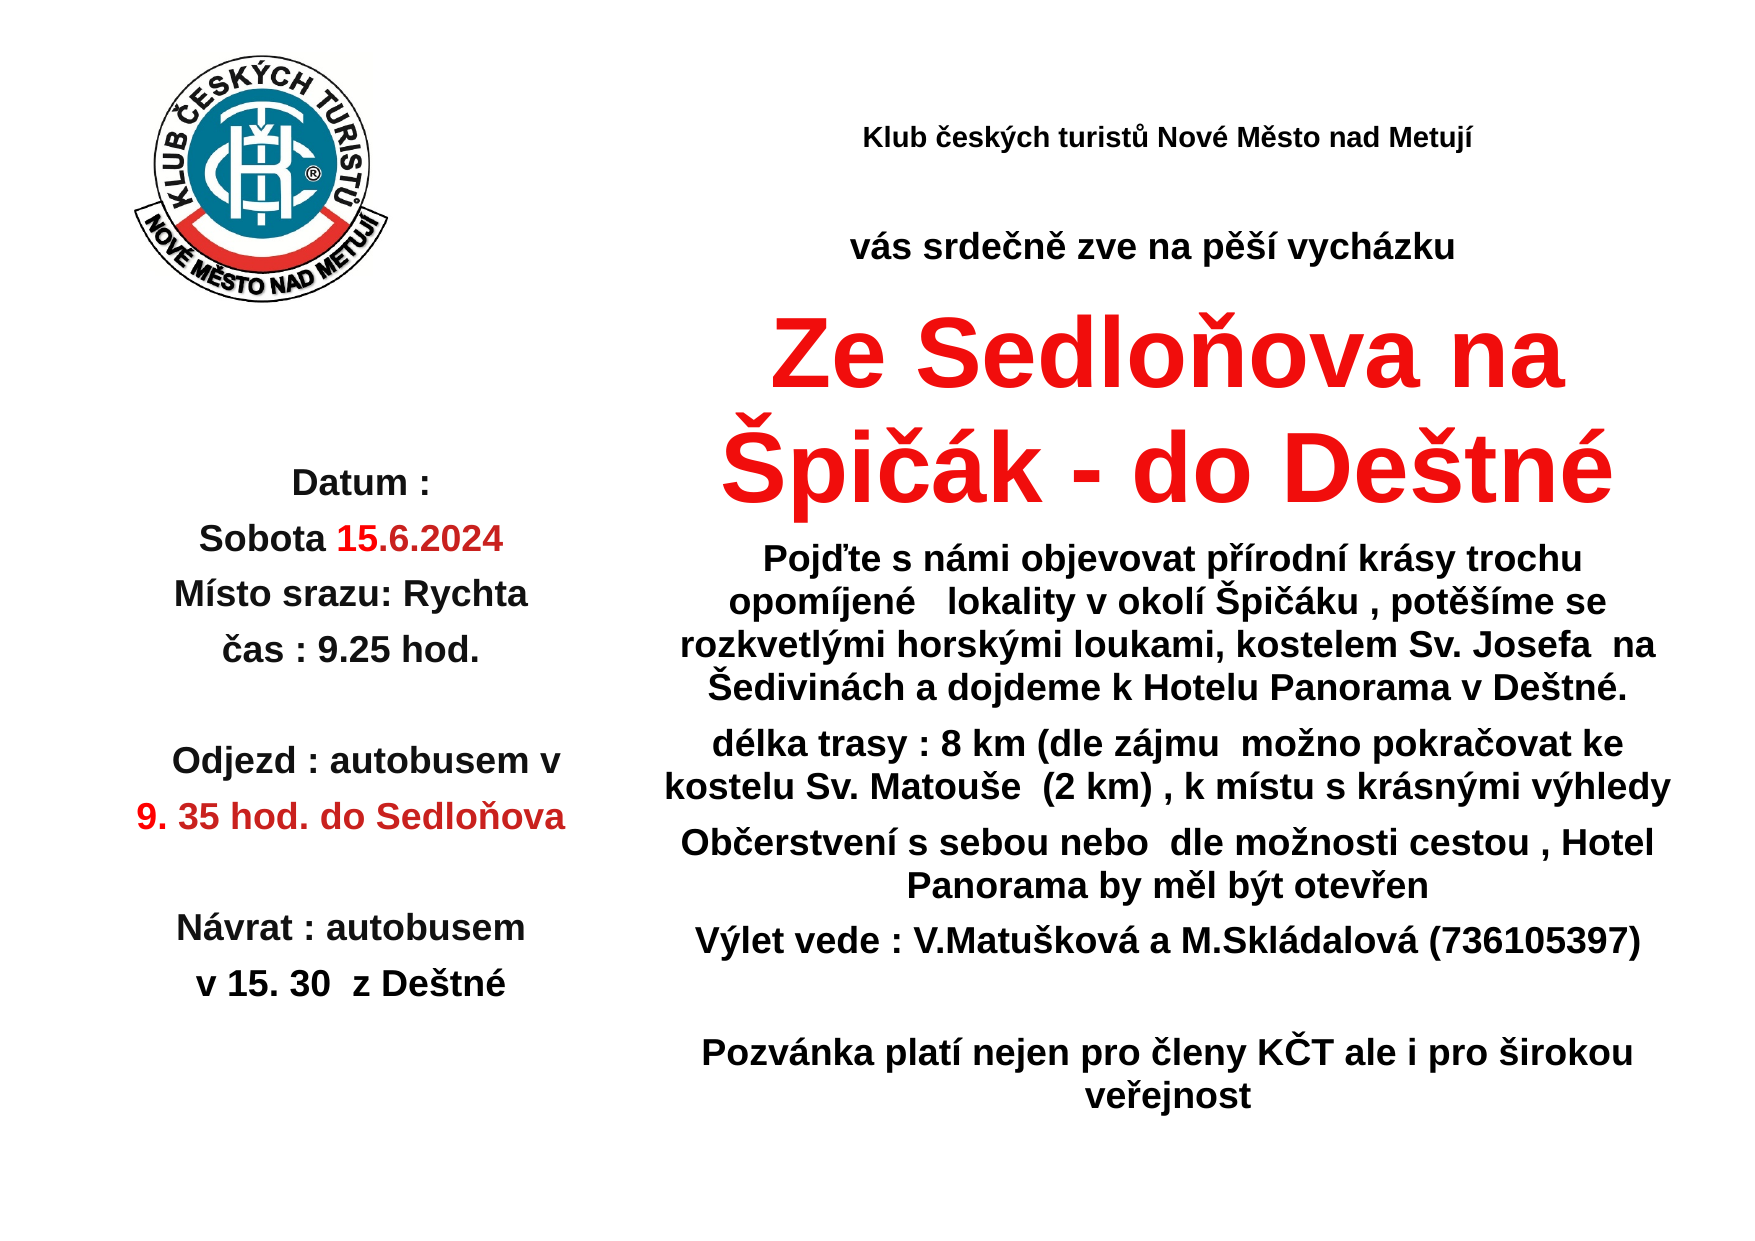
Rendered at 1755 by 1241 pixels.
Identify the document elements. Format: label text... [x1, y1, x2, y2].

text Sobota 15.6.2024 [103, 516, 598, 559]
text Klub českých turistů Nové Město nad Metují [656, 120, 1679, 153]
text v 15. 30 z Deštné [103, 961, 598, 1004]
text Občerstvení s sebou nebo dle možnosti cestou , Hotel Panorama by měl být otevřen [656, 820, 1679, 906]
text Výlet vede : V.Matušková a M.Skládalová (736105397) [656, 918, 1679, 962]
text Pozvánka platí nejen pro členy KČT ale i pro širokou veřejnost [656, 1030, 1679, 1116]
text 9. 35 hod. do Sedloňova [103, 794, 598, 837]
text vás srdečně zve na pěší vycházku [656, 166, 1679, 281]
text Odjezd : autobusem v [103, 738, 598, 782]
text Pojďte s námi objevovat přírodní krásy trochu opomíjené lokality v okolí Špičáku , potěšíme se rozkvetlými horskými loukami, kostelem Sv. Josefa na Šedivinách a dojdeme k Hotelu Panorama v Deštné. [656, 536, 1679, 708]
text Místo srazu: Rychta [103, 572, 598, 615]
text délka trasy : 8 km (dle zájmu možno pokračovat ke kostelu Sv. Matouše (2 km) , k místu s krásnými výhledy [656, 721, 1679, 807]
text čas : 9.25 hod. [103, 627, 598, 670]
text Ze Sedloňova na Špičák - do Deštné [656, 293, 1679, 523]
text Návrat : autobusem [103, 905, 598, 948]
text Datum : [103, 460, 598, 503]
